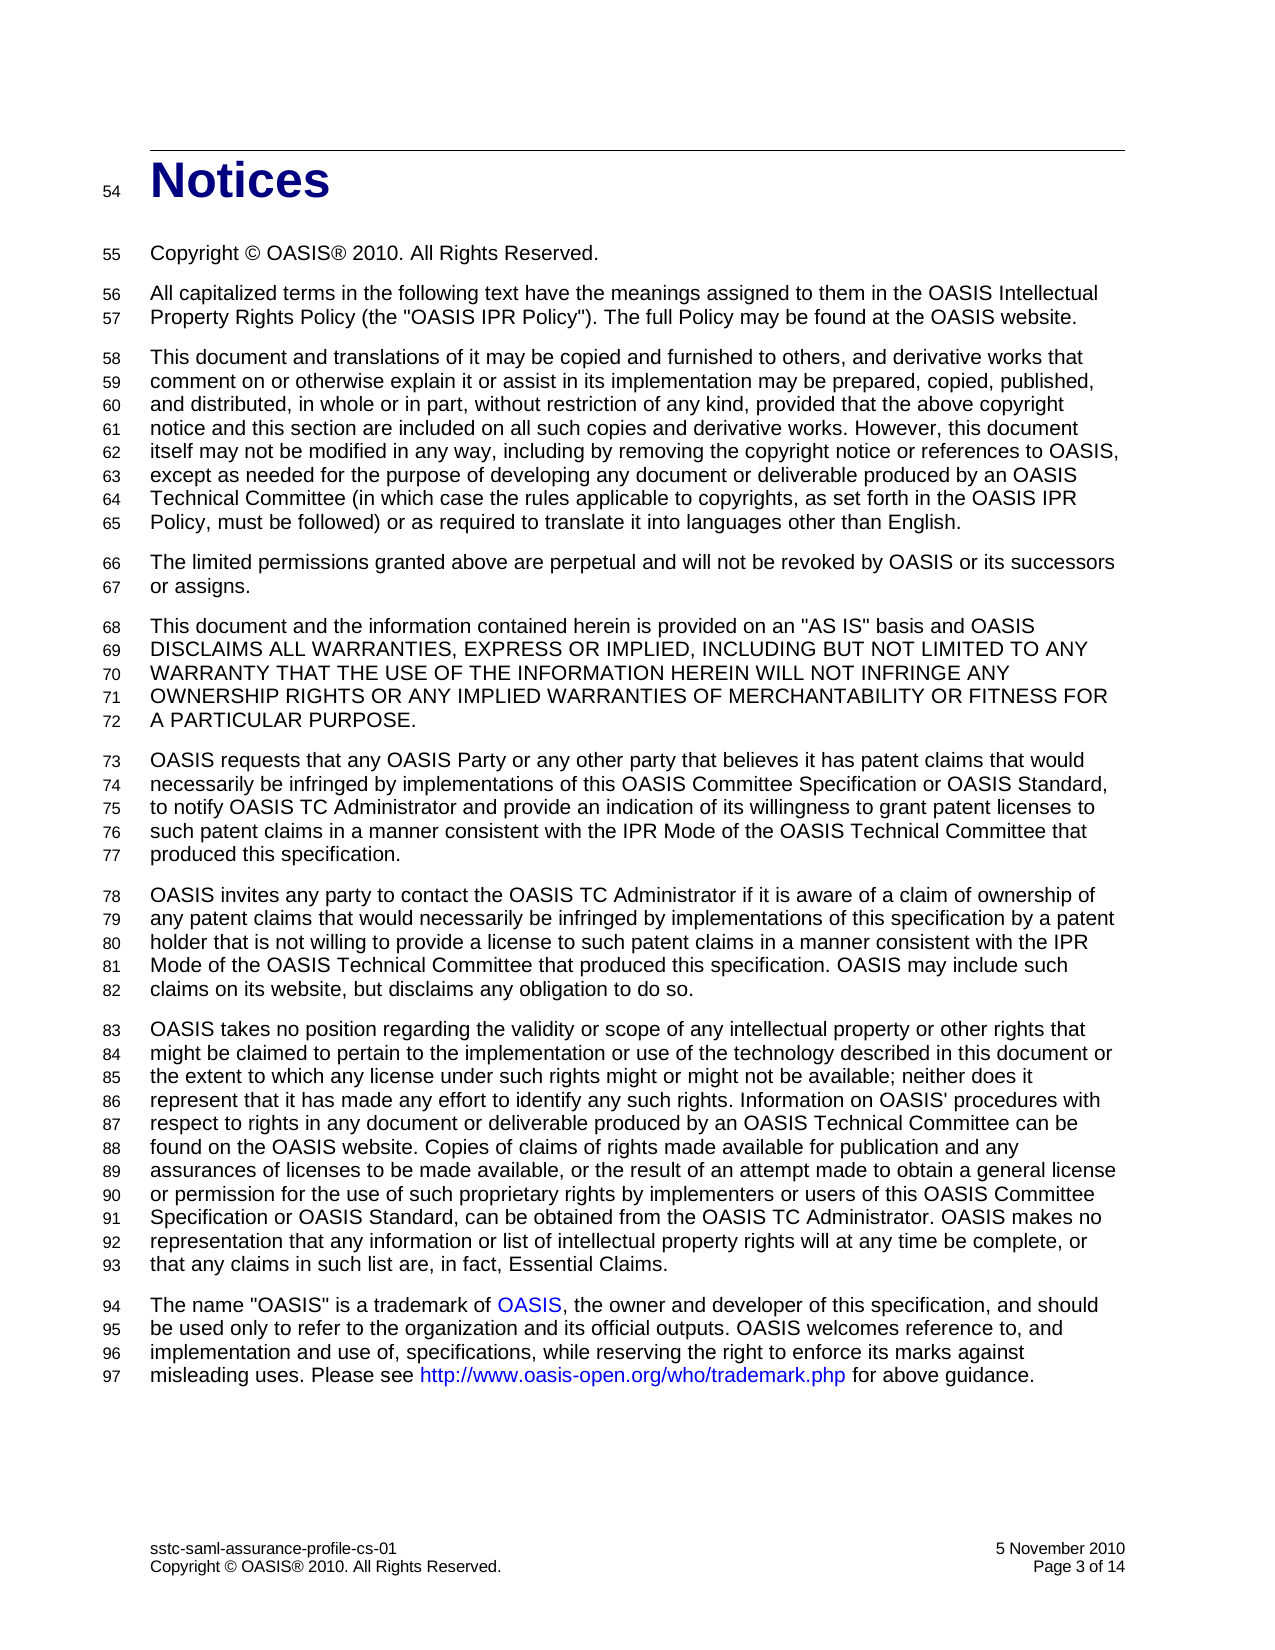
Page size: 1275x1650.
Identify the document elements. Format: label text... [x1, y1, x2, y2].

text OASIS requests that any OASIS Party or any other party that believes it has patent claims that would necessarily be infringed by implementations of this OASIS Committee Specification or OASIS Standard, to notify OASIS TC Administrator and provide an indication of its willingness to grant patent licenses to such patent claims in a manner consistent with the IPR Mode of the OASIS Technical Committee that produced this specification. [150, 749, 1125, 866]
text All capitalized terms in the following text have the meanings assigned to them in the OASIS Intellectual Property Rights Policy (the "OASIS IPR Policy"). The full Policy may be found at the OASIS website. [150, 282, 1125, 329]
title Notices [150, 151, 1125, 208]
text The limited permissions granted above are perpetual and will not be revoked by OASIS or its successors or assigns. [150, 551, 1125, 598]
text OASIS invites any party to contact the OASIS TC Administrator if it is aware of a claim of ownership of any patent claims that would necessarily be infringed by implementations of this specification by a patent holder that is not willing to provide a license to such patent claims in a manner consistent with the IPR Mode of the OASIS Technical Committee that produced this specification. OASIS may include such claims on its website, but disclaims any obligation to do so. [150, 883, 1125, 1001]
text Copyright © OASIS® 2010. All Rights Reserved. [150, 242, 1125, 265]
text This document and translations of it may be copied and furnished to others, and derivative works that comment on or otherwise explain it or assist in its implementation may be prepared, copied, published, and distributed, in whole or in part, without restriction of any kind, provided that the above copyright notice and this section are included on all such copies and derivative works. However, this document itself may not be modified in any way, including by removing the copyright notice or references to OASIS, except as needed for the purpose of developing any document or deliverable produced by an OASIS Technical Committee (in which case the rules applicable to copyrights, as set forth in the OASIS IPR Policy, must be followed) or as required to translate it into languages other than English. [150, 346, 1125, 534]
text OASIS takes no position regarding the validity or scope of any intellectual property or other rights that might be claimed to pertain to the implementation or use of the technology described in this document or the extent to which any license under such rights might or might not be available; neither does it represent that it has made any effort to identify any such rights. Information on OASIS' procedures with respect to rights in any document or deliverable produced by an OASIS Technical Committee can be found on the OASIS website. Copies of claims of rights made available for publication and any assurances of licenses to be made available, or the result of an attempt made to obtain a general license or permission for the use of such proprietary rights by implementers or users of this OASIS Committee Specification or OASIS Standard, can be obtained from the OASIS TC Administrator. OASIS makes no representation that any information or list of intellectual property rights will at any time be complete, or that any claims in such list are, in fact, Essential Claims. [150, 1017, 1125, 1276]
text The name "OASIS" is a trademark of OASIS, the owner and developer of this specification, and should be used only to refer to the organization and its official outputs. OASIS welcomes reference to, and implementation and use of, specifications, while reserving the right to enforce its marks against misleading uses. Please see http://www.oasis-open.org/who/trademark.php for above guidance. [150, 1293, 1125, 1387]
text This document and the information contained herein is provided on an "AS IS" basis and OASIS DISCLAIMS ALL WARRANTIES, EXPRESS OR IMPLIED, INCLUDING BUT NOT LIMITED TO ANY WARRANTY THAT THE USE OF THE INFORMATION HEREIN WILL NOT INFRINGE ANY OWNERSHIP RIGHTS OR ANY IMPLIED WARRANTIES OF MERCHANTABILITY OR FITNESS FOR A PARTICULAR PURPOSE. [150, 614, 1125, 732]
